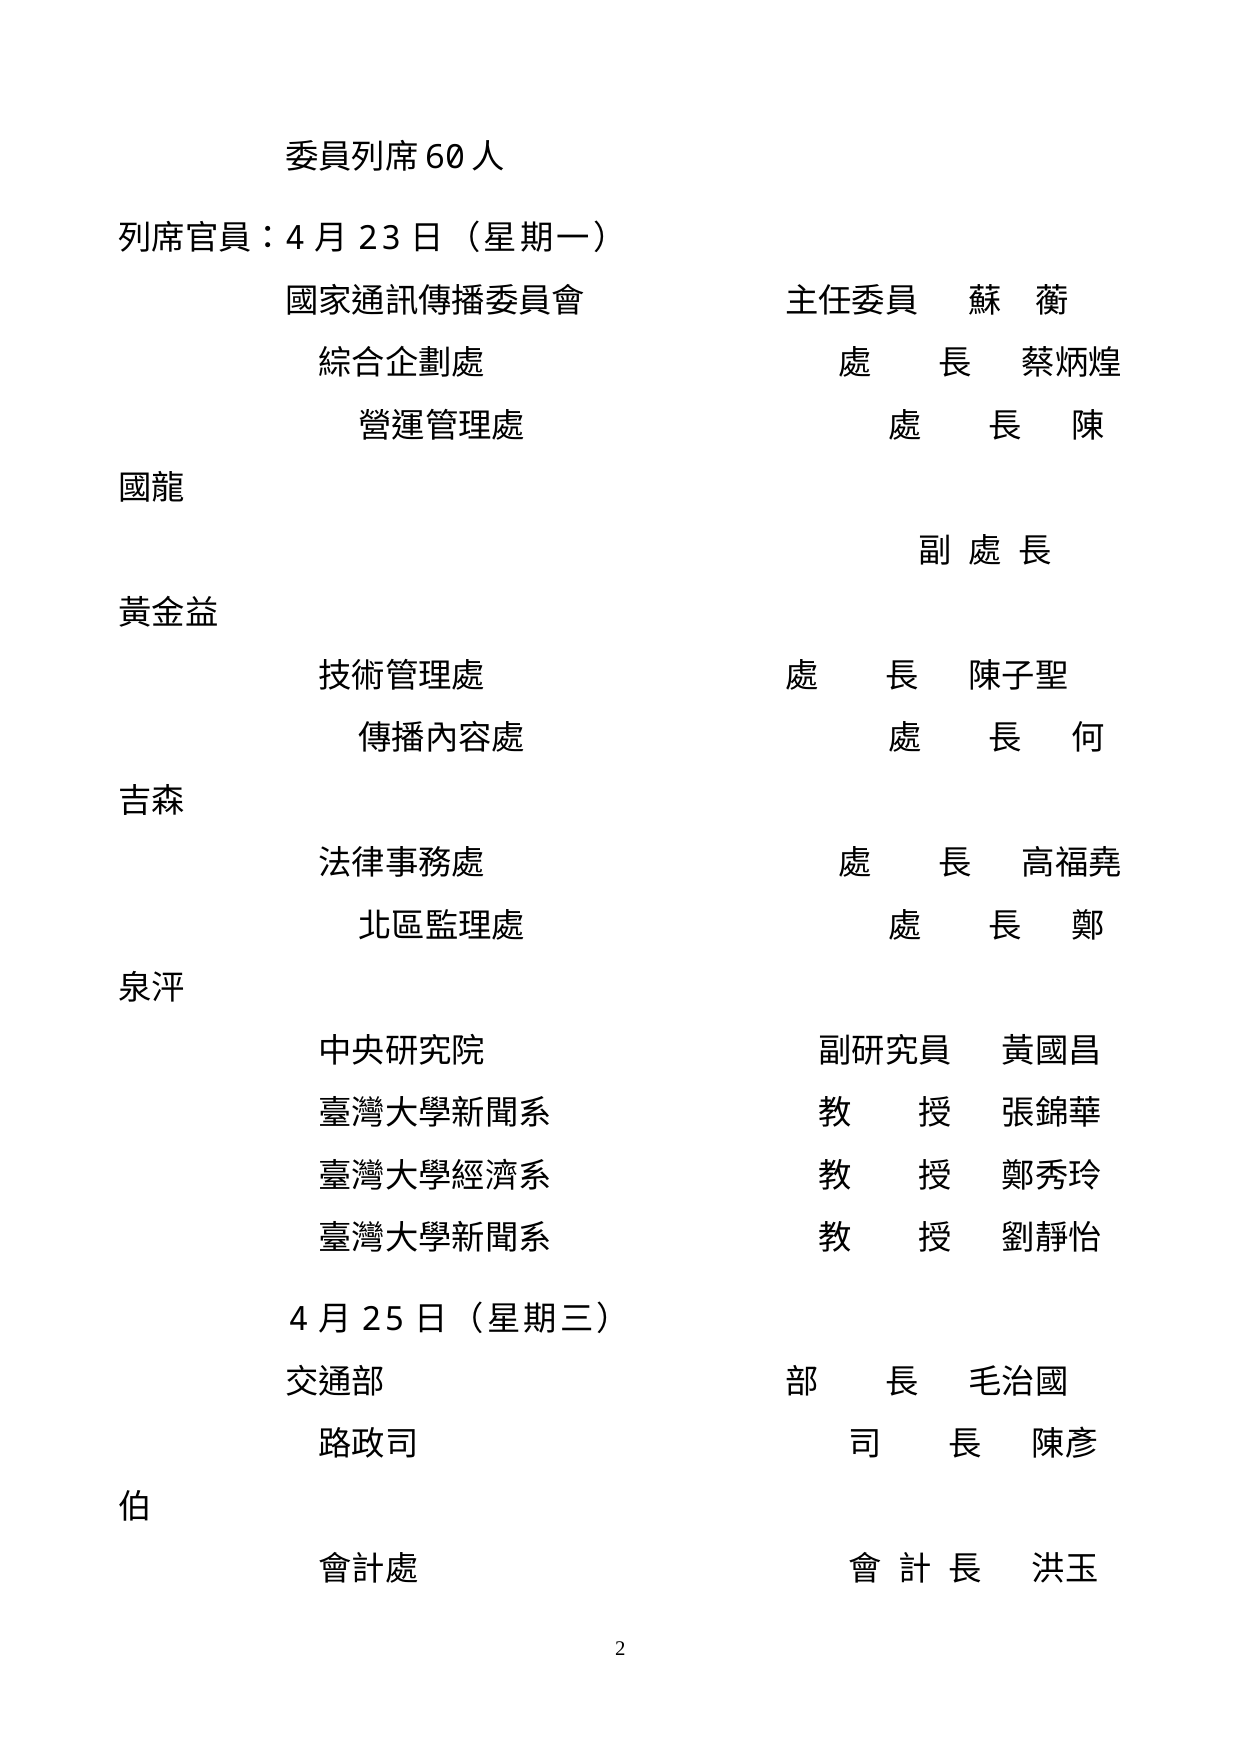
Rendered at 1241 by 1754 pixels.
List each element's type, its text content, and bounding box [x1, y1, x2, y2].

text 技術管理處 處 長 陳子聖 [118, 631, 1122, 693]
text 法律事務處 處 長 高福堯 [118, 818, 1122, 881]
text 傳播內容處 處 長 何吉森 [118, 693, 1122, 818]
text 4月25日（星期三） [118, 1275, 1122, 1337]
text 中央研究院 副研究員 黃國昌 [118, 1006, 1122, 1068]
text 北區監理處 處 長 鄭泉泙 [118, 881, 1122, 1006]
text 列席官員：4月23日（星期一） [118, 193, 1122, 256]
text 交通部 部 長 毛治國 [118, 1337, 1122, 1400]
text 國家通訊傳播委員會 主任委員 蘇 蘅 [118, 256, 1122, 318]
text 委員列席60人 [118, 112, 1122, 175]
text 綜合企劃處 處 長 蔡炳煌 [118, 318, 1122, 381]
text 臺灣大學經濟系 教 授 鄭秀玲 [118, 1131, 1122, 1193]
text 臺灣大學新聞系 教 授 張錦華 [118, 1068, 1122, 1131]
text 路政司 司 長 陳彥伯 [118, 1400, 1122, 1525]
text 營運管理處 處 長 陳國龍 [118, 381, 1122, 506]
text 副 處 長 黃金益 [118, 506, 1122, 631]
text 臺灣大學新聞系 教 授 劉靜怡 [118, 1193, 1122, 1256]
text 會計處 會 計 長 洪玉 [118, 1525, 1122, 1587]
